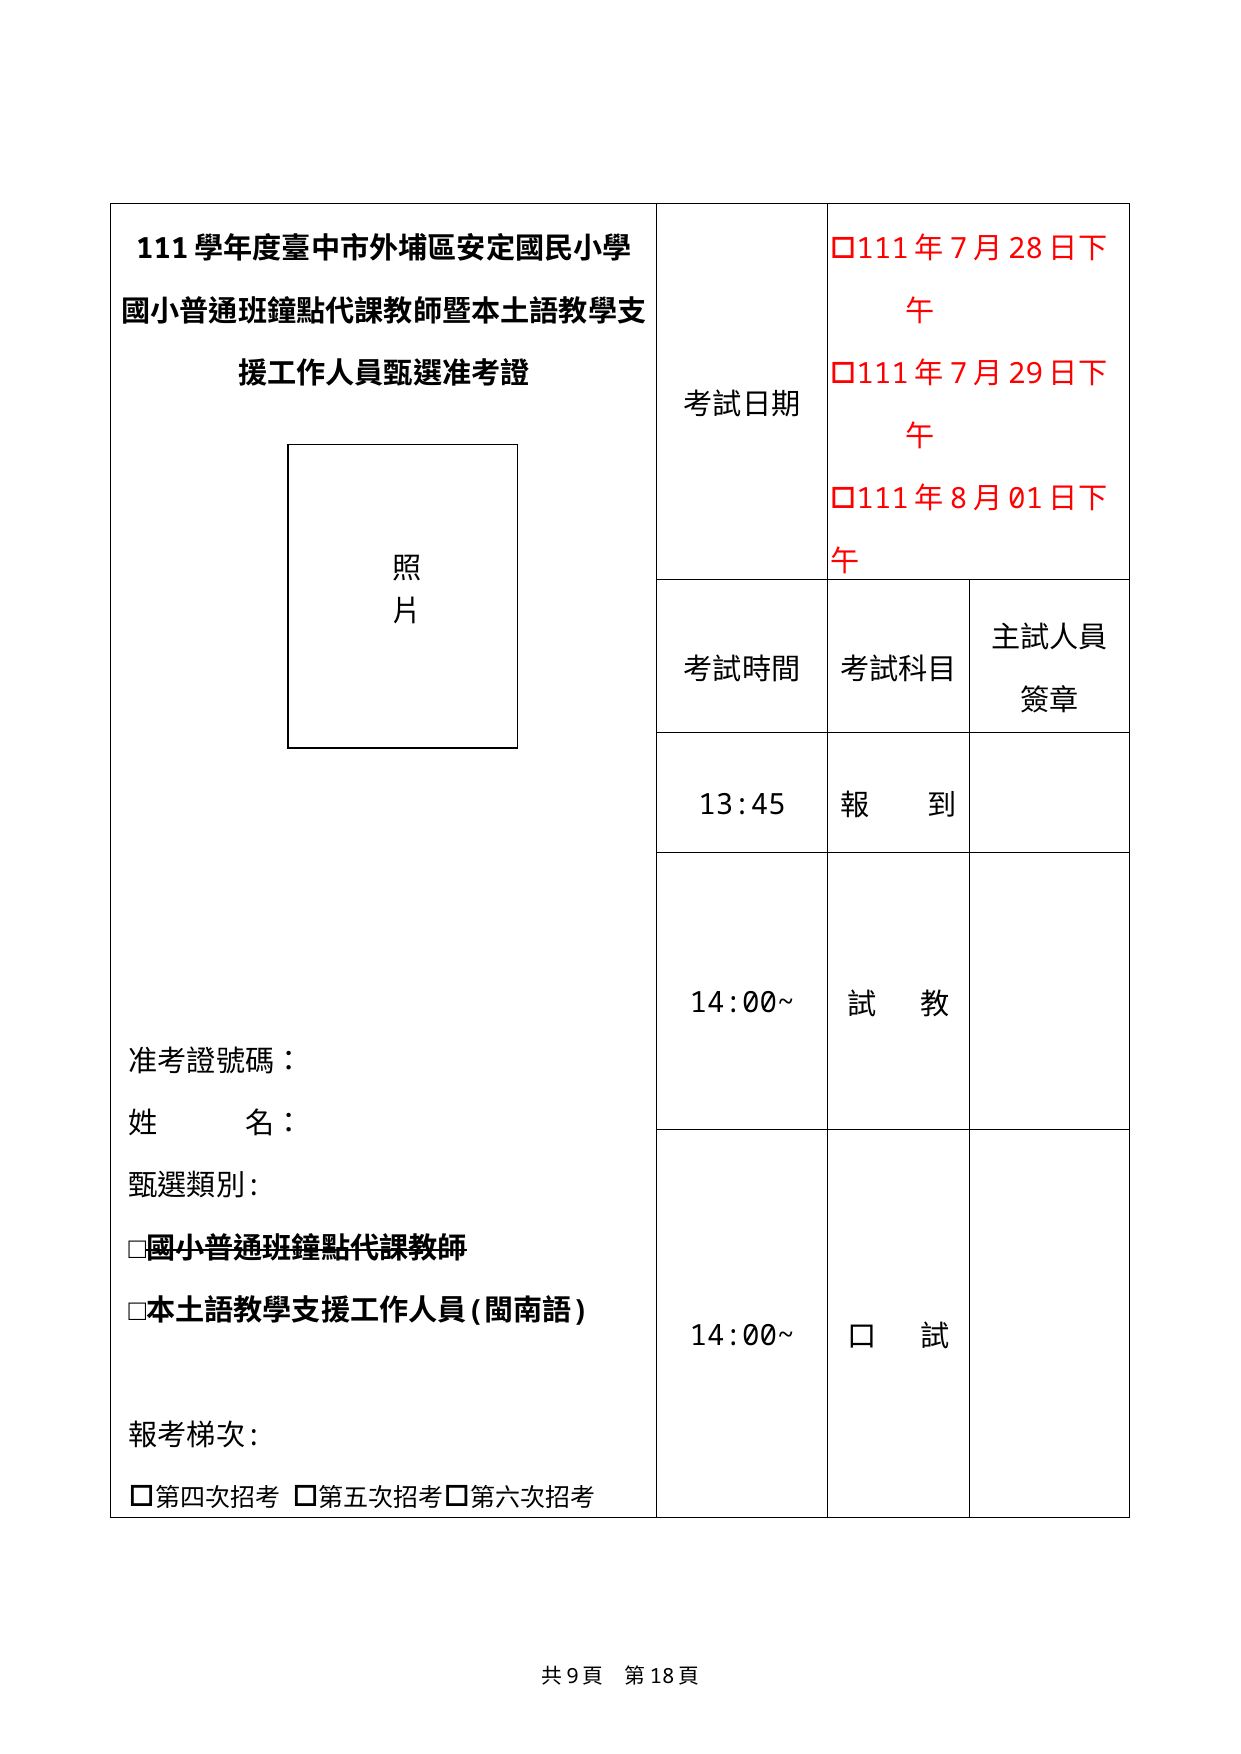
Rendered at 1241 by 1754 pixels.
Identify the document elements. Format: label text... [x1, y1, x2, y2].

table_header 111學年度臺中市外埔區安定國民小學 國小普通班鐘點代課教師暨本土語教學支援工作人員甄選准考證 准考證號碼： 姓 名： 甄選類別: □國小普通班鐘點代課教師 □本土語教學支援工作人員(閩南語) 報考梯次: 第四次招考 第五次招考第六次招考 [111, 204, 656, 1517]
table_cell 口 試 [828, 1130, 969, 1517]
table_cell 14:00~ [657, 853, 827, 1129]
table_header 考試日期 [657, 204, 827, 579]
table_cell 考試時間 [657, 580, 827, 732]
table_cell [970, 1130, 1129, 1517]
table_cell 考試科目 [828, 580, 969, 732]
table_cell 14:00~ [657, 1130, 827, 1517]
table_cell [970, 733, 1129, 852]
table_header 111年7月28日下午 111年7月29日下午 111年8月01日下午 [828, 204, 1129, 579]
table_cell 試 教 [828, 853, 969, 1129]
table_cell 13:45 [657, 733, 827, 852]
table_cell [970, 853, 1129, 1129]
table_cell 報 到 [828, 733, 969, 852]
table_cell 主試人員 簽章 [970, 580, 1129, 732]
